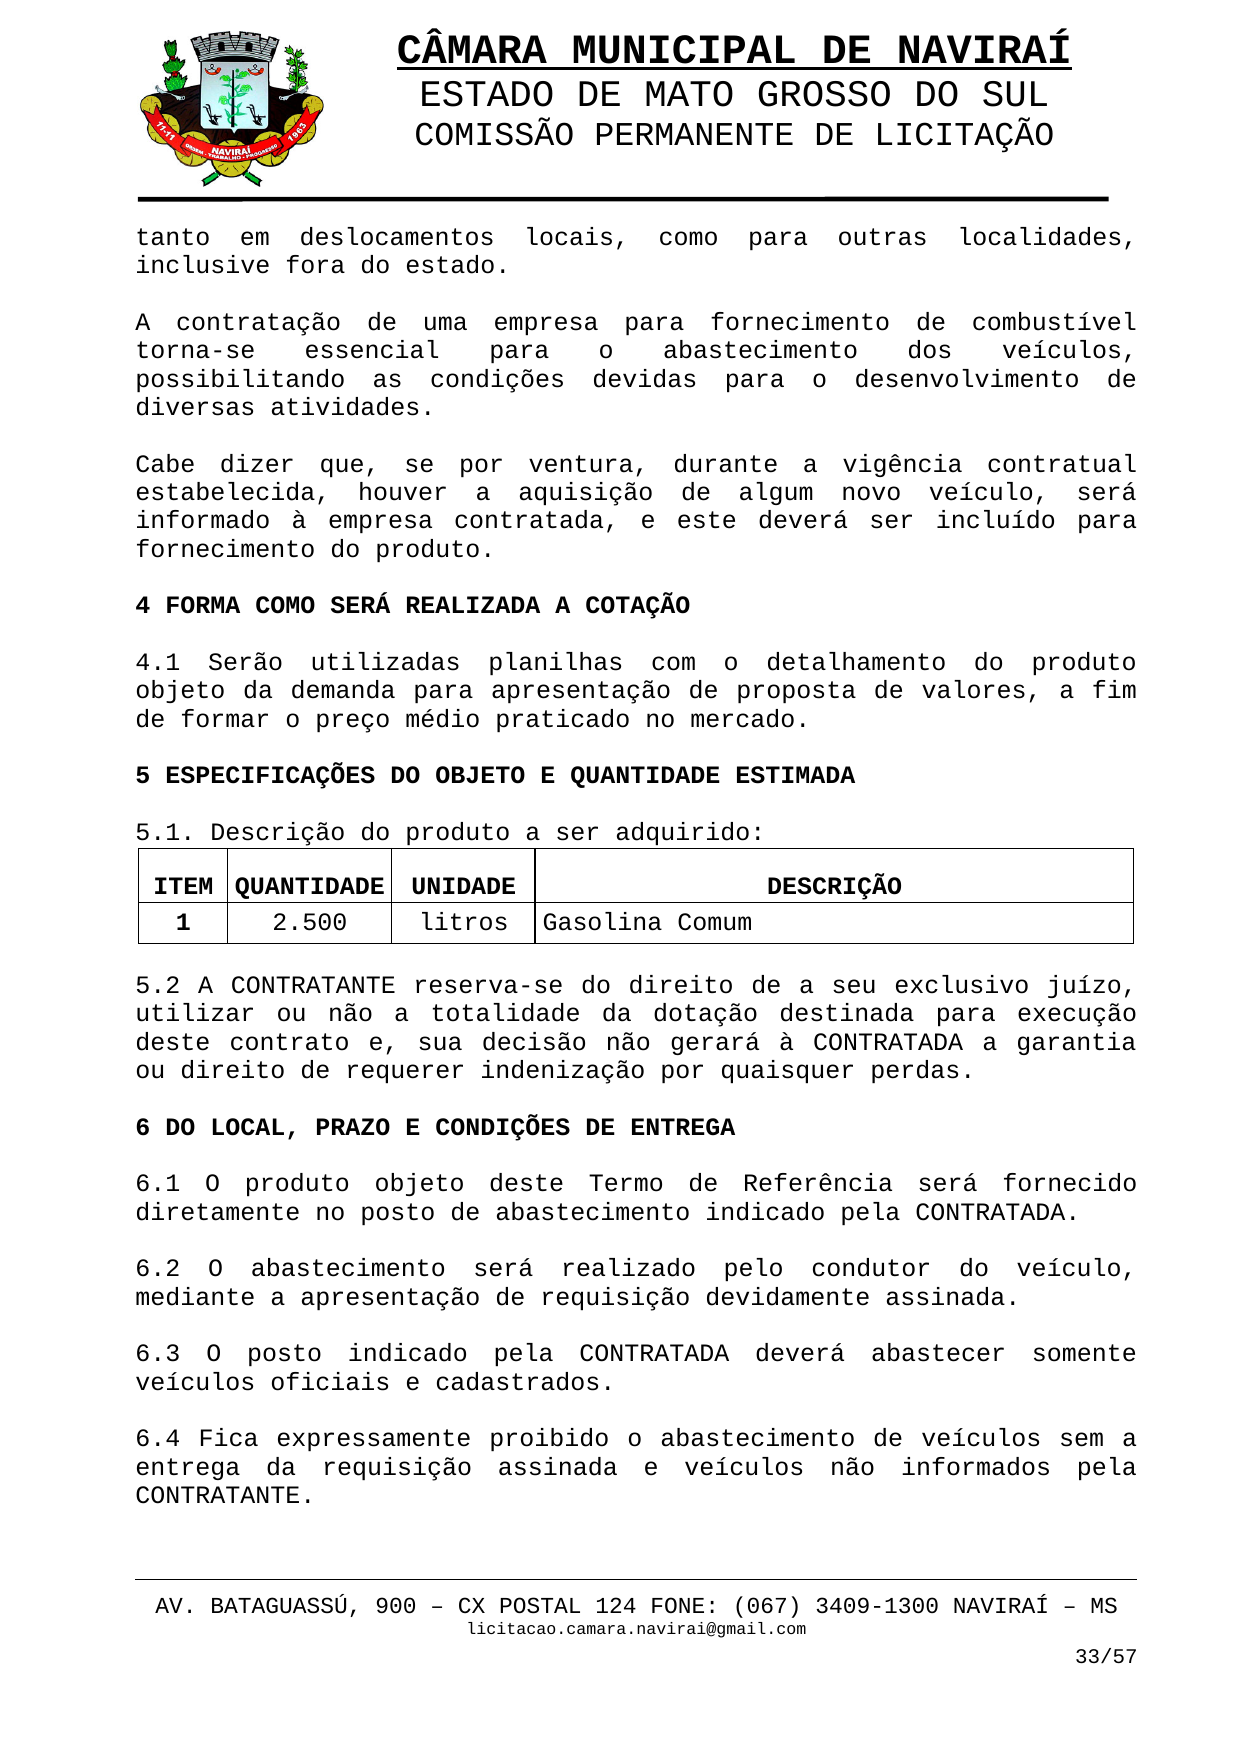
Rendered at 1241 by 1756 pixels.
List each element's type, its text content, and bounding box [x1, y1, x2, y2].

text 6.2 O abastecimento será realizado pelo condutor do veículo, mediante a apresentação de requisição devidamente assinada. [135, 1256, 1137, 1313]
table_cell Gasolina Comum [536, 903, 1133, 943]
table_header UNIDADE [392, 849, 534, 902]
text A contratação de uma empresa para fornecimento de combustível torna-se essencial para o abastecimento dos veículos, possibilitando as condições devidas para o desenvolvimento de diversas atividades. [135, 309, 1137, 423]
table_cell 1 [139, 903, 227, 943]
table_header DESCRIÇÃO [536, 849, 1133, 902]
text 6 DO LOCAL, PRAZO E CONDIÇÕES DE ENTREGA [135, 1114, 1137, 1143]
text 4 FORMA COMO SERÁ REALIZADA A COTAÇÃO [135, 593, 1137, 621]
text tanto em deslocamentos locais, como para outras localidades, inclusive fora do estado. [135, 224, 1137, 281]
text 4.1 Serão utilizadas planilhas com o detalhamento do produto objeto da demanda para apresentação de proposta de valores, a fim de formar o preço médio praticado no mercado. [135, 649, 1137, 734]
text Cabe dizer que, se por ventura, durante a vigência contratual estabelecida, houver a aquisição de algum novo veículo, será informado à empresa contratada, e este deverá ser incluído para fornecimento do produto. [135, 451, 1137, 564]
text 5 ESPECIFICAÇÕES DO OBJETO E QUANTIDADE ESTIMADA [135, 763, 1137, 791]
text 6.4 Fica expressamente proibido o abastecimento de veículos sem a entrega da requisição assinada e veículos não informados pela CONTRATANTE. [135, 1426, 1137, 1511]
text 6.1 O produto objeto deste Termo de Referência será fornecido diretamente no posto de abastecimento indicado pela CONTRATADA. [135, 1171, 1137, 1228]
text 5.1. Descrição do produto a ser adquirido: [135, 819, 1137, 848]
table_cell 2.500 [228, 903, 391, 943]
table_cell litros [392, 903, 534, 943]
table_header QUANTIDADE [228, 849, 391, 902]
text 6.3 O posto indicado pela CONTRATADA deverá abastecer somente veículos oficiais e cadastrados. [135, 1341, 1137, 1398]
table_header ITEM [139, 849, 227, 902]
text 5.2 A CONTRATANTE reserva-se do direito de a seu exclusivo juízo, utilizar ou não a totalidade da dotação destinada para execução deste contrato e, sua decisão não gerará à CONTRATADA a garantia ou direito de requerer indenização por quaisquer perdas. [135, 973, 1137, 1086]
